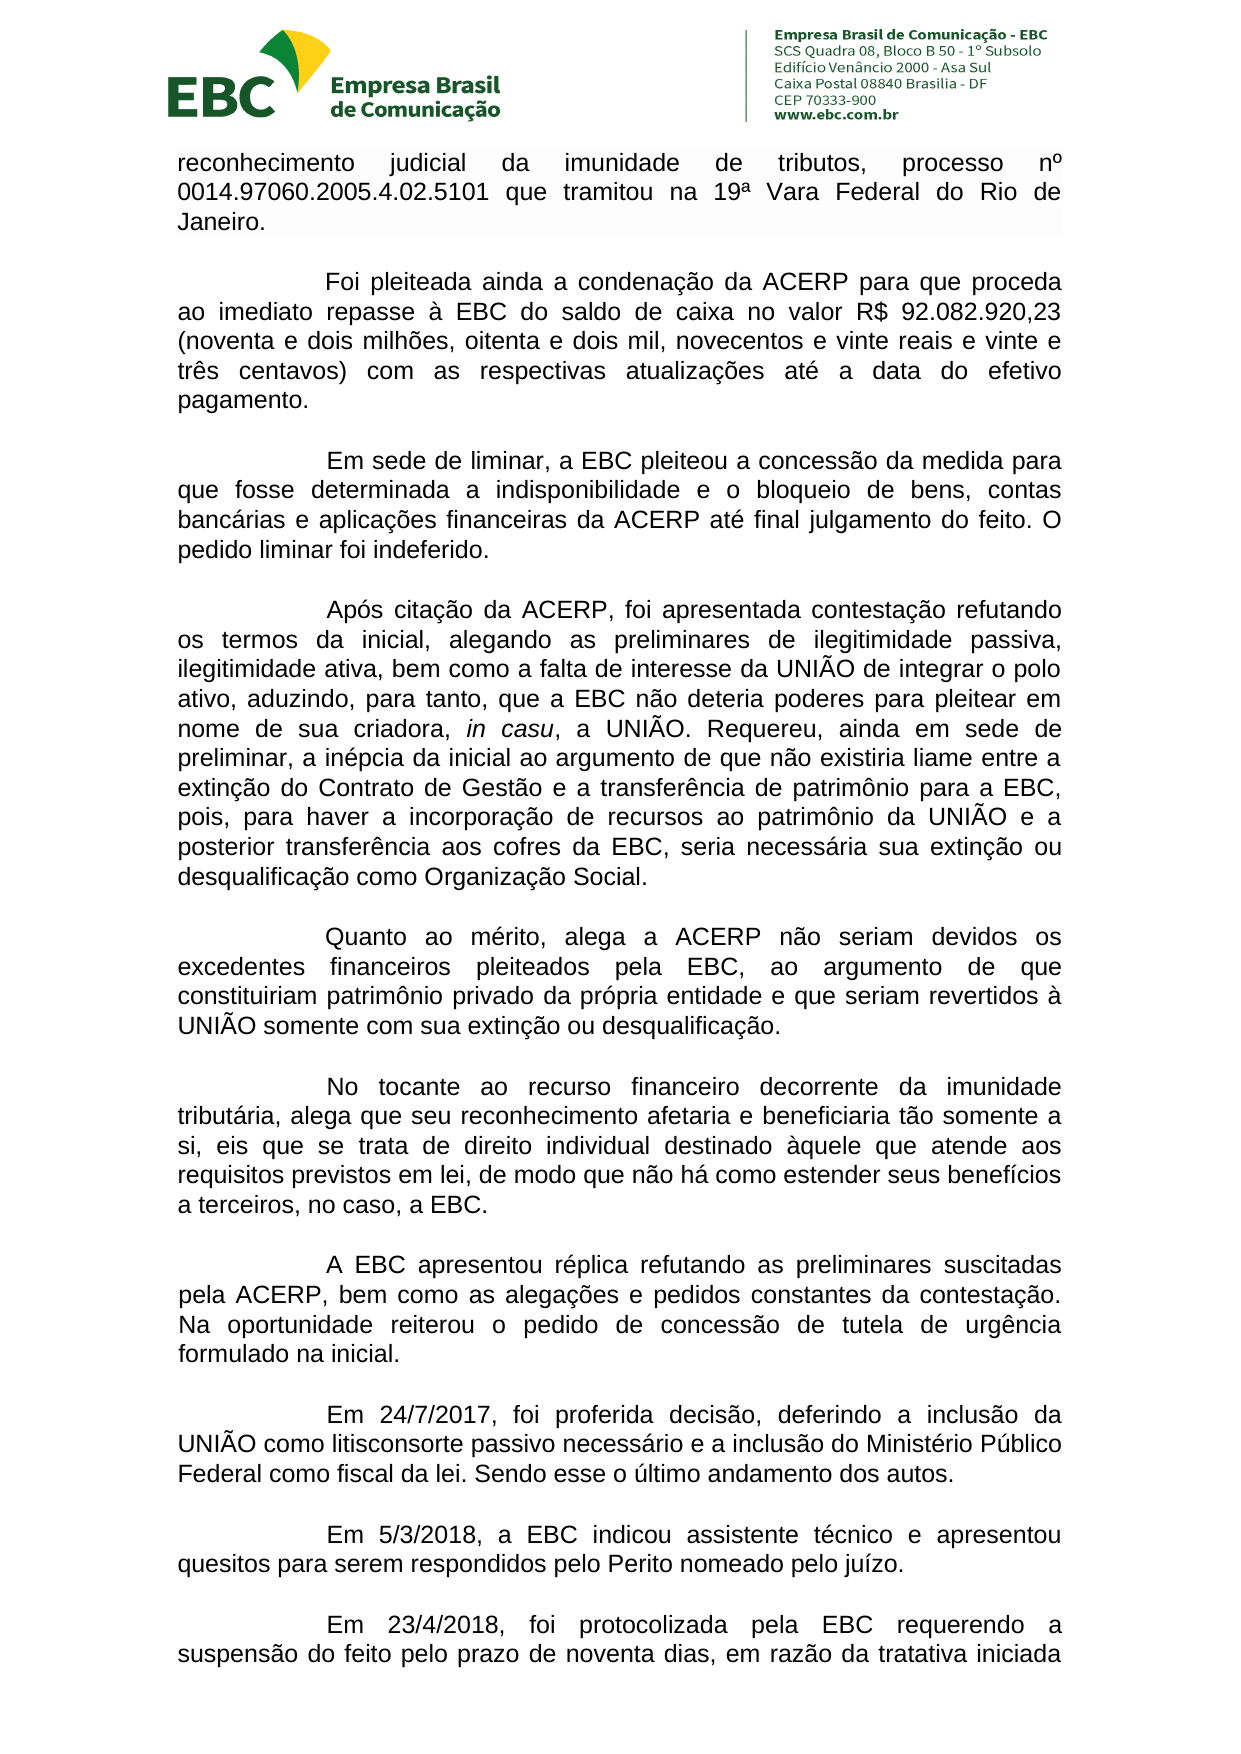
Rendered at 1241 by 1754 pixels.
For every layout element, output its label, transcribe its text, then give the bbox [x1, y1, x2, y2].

text No tocante ao recurso financeiro decorrente da imunidade tributária, alega que seu reconhecimento afetaria e beneficiaria tão somente a si, eis que se trata de direito individual destinado àquele que atende aos requisitos previstos em lei, de modo que não há como estender seus benefícios a terceiros, no caso, a EBC. [177, 1071, 1063, 1218]
text Em 5/3/2018, a EBC indicou assistente técnico e apresentou quesitos para serem respondidos pelo Perito nomeado pelo juízo. [177, 1519, 1063, 1578]
text Em 24/7/2017, foi proferida decisão, deferindo a inclusão da UNIÃO como litisconsorte passivo necessário e a inclusão do Ministério Público Federal como fiscal da lei. Sendo esse o último andamento dos autos. [177, 1400, 1063, 1488]
text Quanto ao mérito, alega a ACERP não seriam devidos os excedentes financeiros pleiteados pela EBC, ao argumento de que constituiriam patrimônio privado da própria entidade e que seriam revertidos à UNIÃO somente com sua extinção ou desqualificação. [177, 922, 1063, 1039]
text Após citação da ACERP, foi apresentada contestação refutando os termos da inicial, alegando as preliminares de ilegitimidade passiva, ilegitimidade ativa, bem como a falta de interesse da UNIÃO de integrar o polo ativo, aduzindo, para tanto, que a EBC não deteria poderes para pleitear em nome de sua criadora, in casu, a UNIÃO. Requereu, ainda em sede de preliminar, a inépcia da inicial ao argumento de que não existiria liame entre a extinção do Contrato de Gestão e a transferência de patrimônio para a EBC, pois, para haver a incorporação de recursos ao patrimônio da UNIÃO e a posterior transferência aos cofres da EBC, seria necessária sua extinção ou desqualificação como Organização Social. [177, 595, 1063, 890]
text Foi pleiteada ainda a condenação da ACERP para que proceda ao imediato repasse à EBC do saldo de caixa no valor R$ 92.082.920,23 (noventa e dois milhões, oitenta e dois mil, novecentos e vinte reais e vinte e três centavos) com as respectivas atualizações até a data do efetivo pagamento. [177, 267, 1063, 414]
text Em 23/4/2018, foi protocolizada pela EBC requerendo a suspensão do feito pelo prazo de noventa dias, em razão da tratativa iniciada [177, 1610, 1063, 1668]
text reconhecimento judicial da imunidade de tributos, processo nº 0014.97060.2005.4.02.5101 que tramitou na 19ª Vara Federal do Rio de Janeiro. [177, 148, 1063, 236]
text Em sede de liminar, a EBC pleiteou a concessão da medida para que fosse determinada a indisponibilidade e o bloqueio de bens, contas bancárias e aplicações financeiras da ACERP até final julgamento do feito. O pedido liminar foi indeferido. [177, 446, 1063, 563]
text A EBC apresentou réplica refutando as preliminares suscitadas pela ACERP, bem como as alegações e pedidos constantes da contestação. Na oportunidade reiterou o pedido de concessão de tutela de urgência formulado na inicial. [178, 1250, 1063, 1368]
